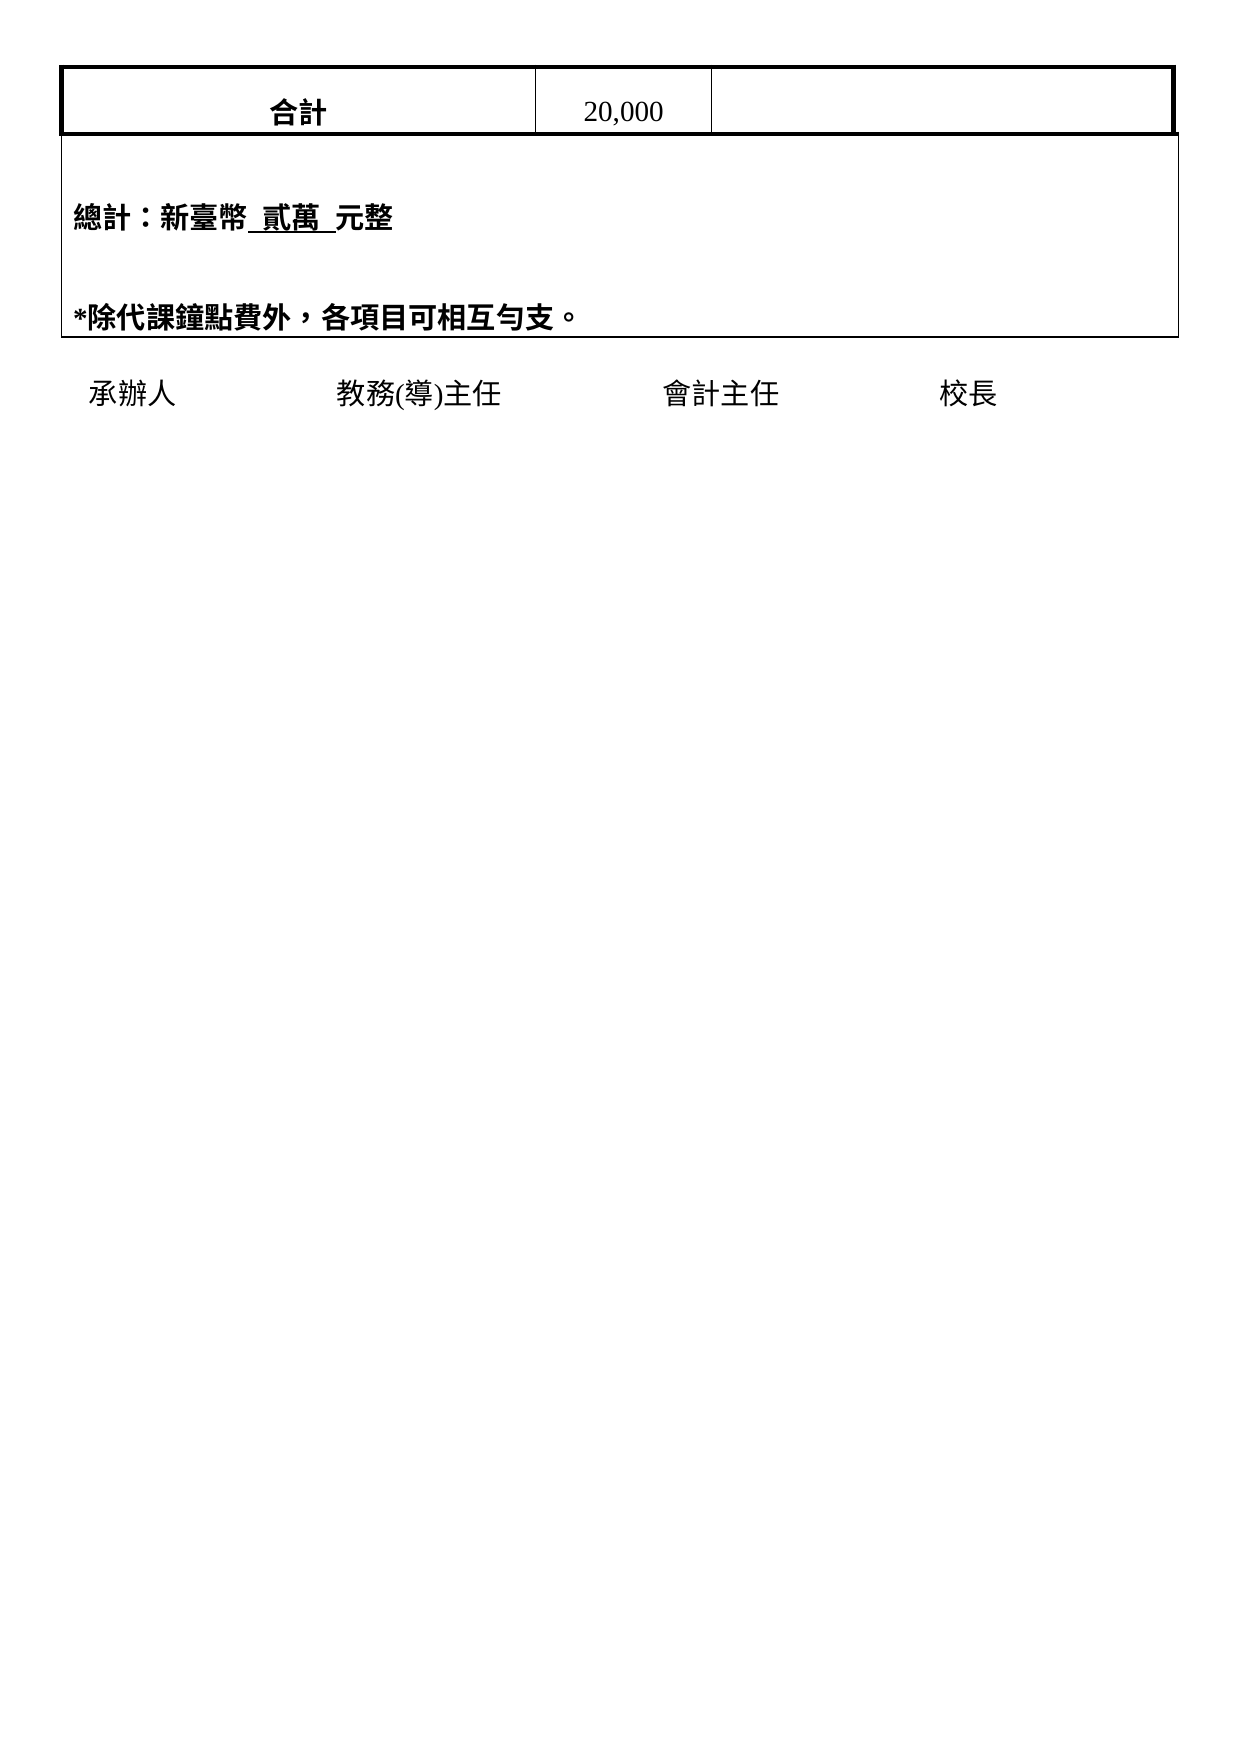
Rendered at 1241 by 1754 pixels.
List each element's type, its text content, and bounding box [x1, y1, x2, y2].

table_cell 合計 [64, 69, 535, 132]
table_cell [712, 69, 1171, 132]
table_cell 20,000 [536, 69, 711, 132]
table_cell 總計：新臺幣 貳萬 元整 *除代課鐘點費外，各項目可相互勻支。 [62, 136, 1178, 336]
text 承辦人 教務(導)主任 會計主任 校長 [89, 371, 1152, 413]
